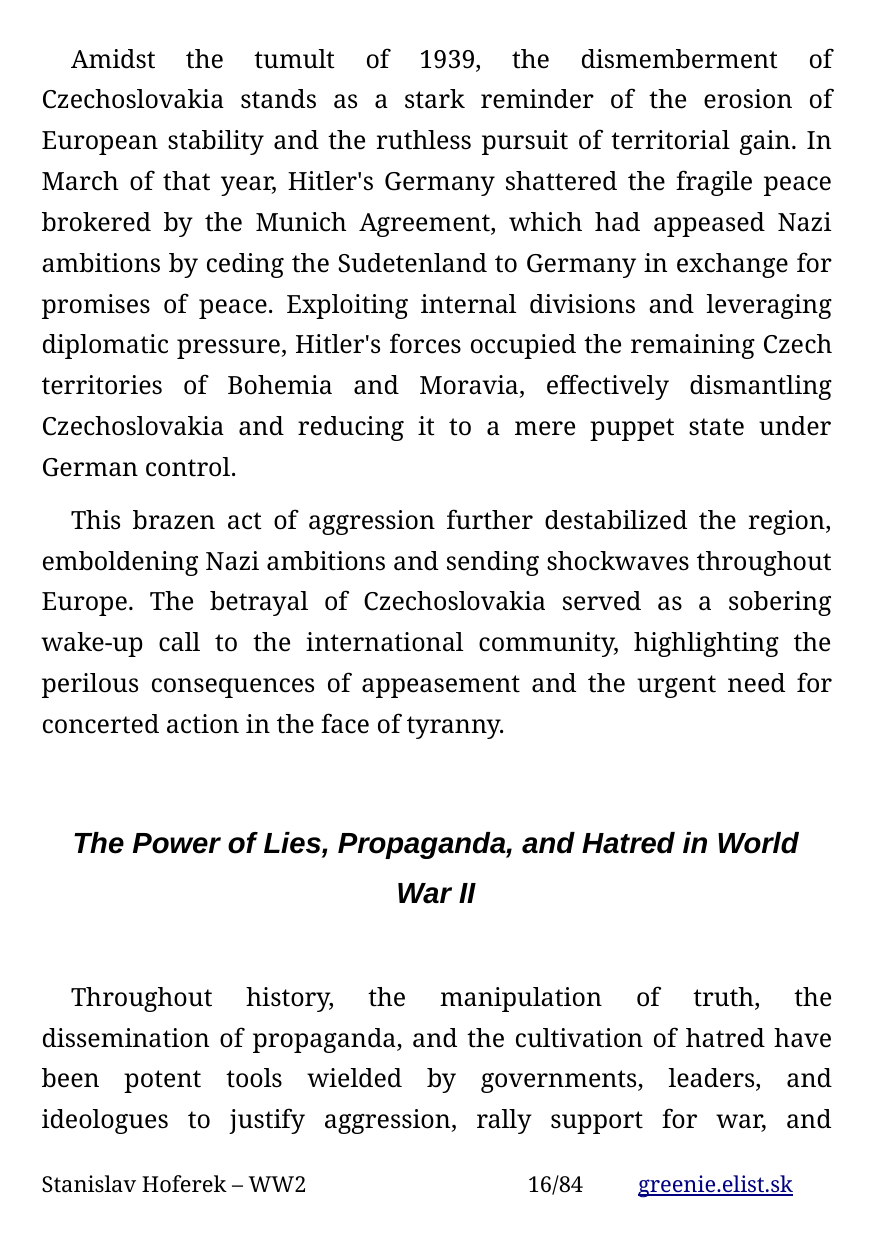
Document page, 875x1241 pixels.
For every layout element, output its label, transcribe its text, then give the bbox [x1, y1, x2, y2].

subtitle The Power of Lies, Propaganda, and Hatred in World War II [41, 826, 833, 910]
text Throughout history, the manipulation of truth, the dissemination of propaganda, and the cultivation of hatred have been potent tools wielded by governments, leaders, and ideologues to justify aggression, rally support for war, and [41, 979, 833, 1136]
text Amidst the tumult of 1939, the dismemberment of Czechoslovakia stands as a stark reminder of the erosion of European stability and the ruthless pursuit of territorial gain. In March of that year, Hitler's Germany shattered the fragile peace brokered by the Munich Agreement, which had appeased Nazi ambitions by ceding the Sudetenland to Germany in exchange for promises of peace. Exploiting internal divisions and leveraging diplomatic pressure, Hitler's forces occupied the remaining Czech territories of Bohemia and Moravia, effectively dismantling Czechoslovakia and reducing it to a mere puppet state under German control. [41, 41, 833, 484]
text This brazen act of aggression further destabilized the region, emboldening Nazi ambitions and sending shockwaves throughout Europe. The betrayal of Czechoslovakia served as a sobering wake-up call to the international community, highlighting the perilous consequences of appeasement and the urgent need for concerted action in the face of tyranny. [41, 502, 833, 741]
